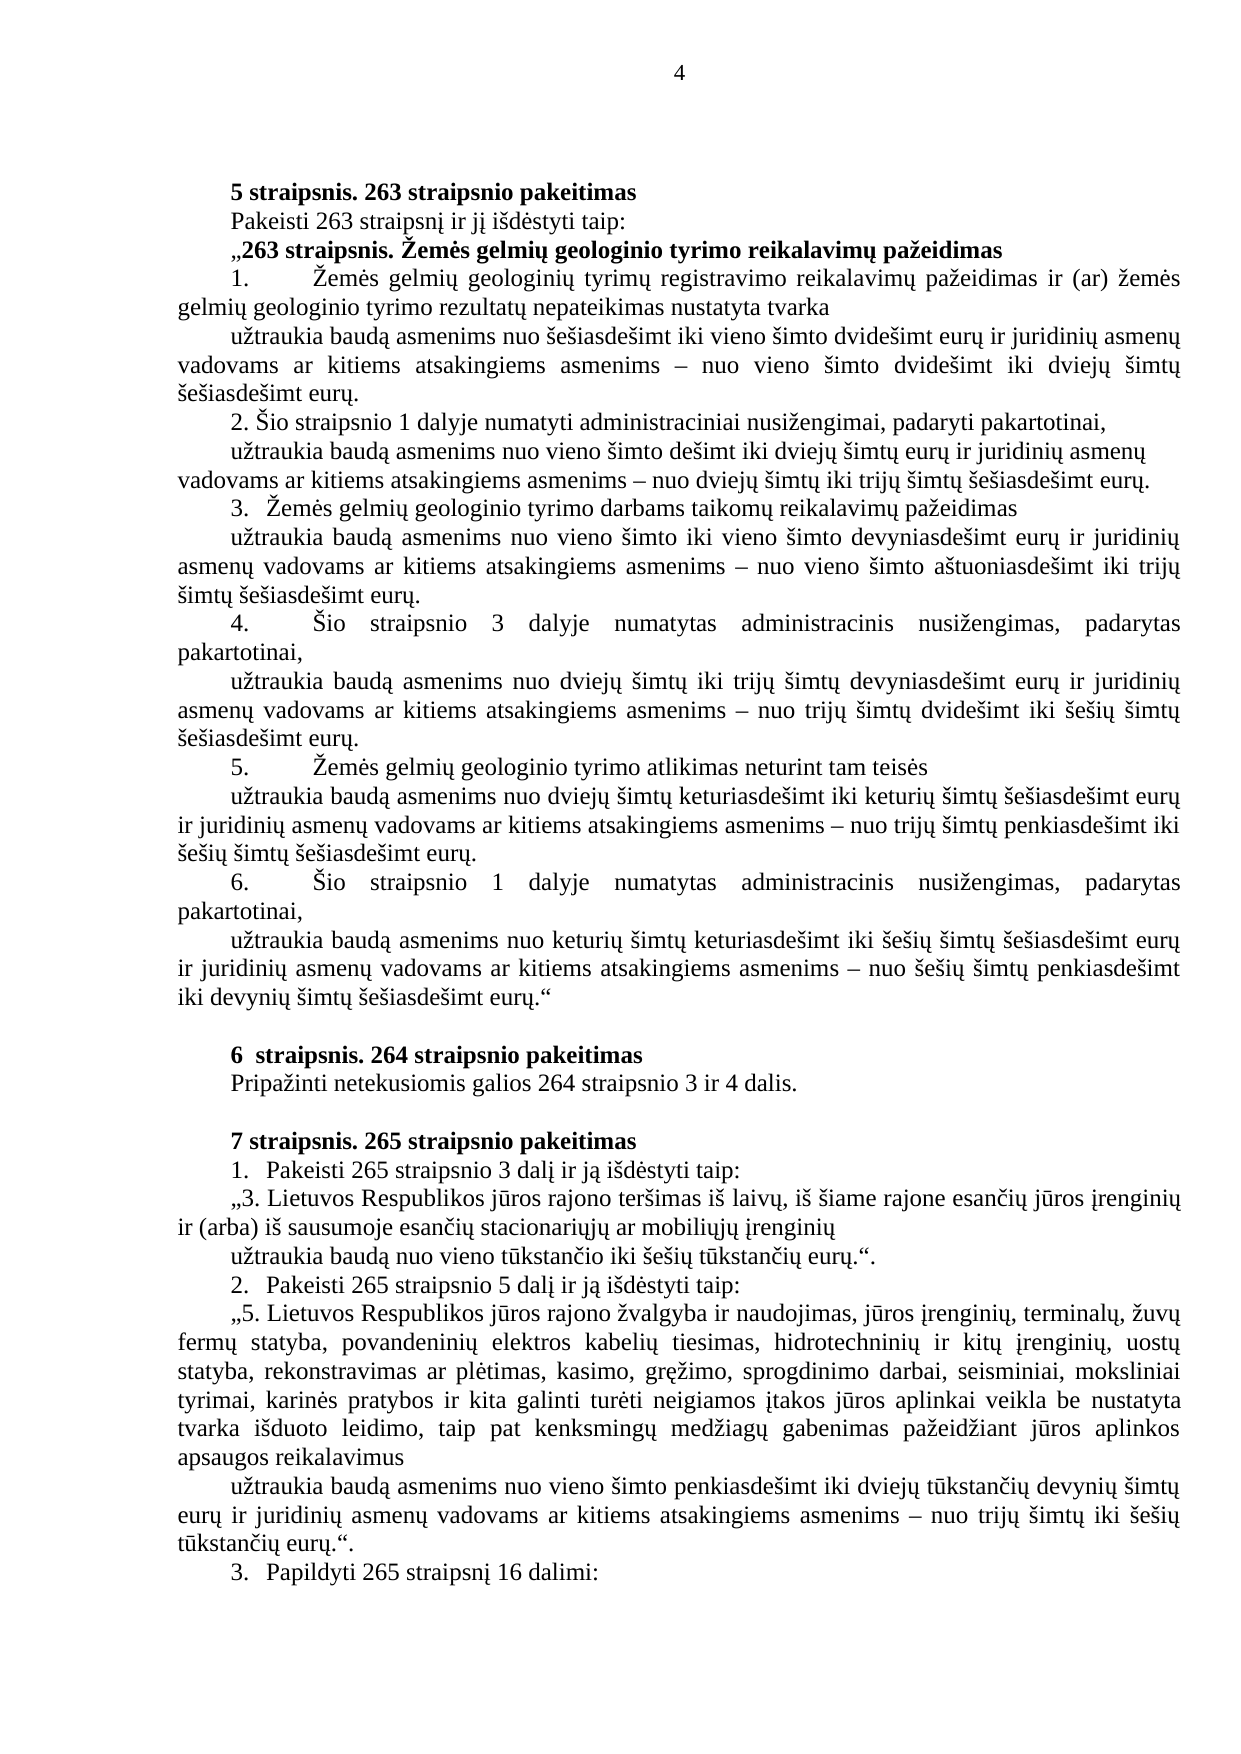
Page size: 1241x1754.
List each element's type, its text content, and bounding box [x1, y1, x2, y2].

text 5. Žemės gelmių geologinio tyrimo atlikimas neturint tam teisės [177, 752, 1181, 781]
text „3. Lietuvos Respublikos jūros rajono teršimas iš laivų, iš šiame rajone esančių jūros įrenginių ir (arba) iš sausumoje esančių stacionariųjų ar mobiliųjų įrenginių [177, 1183, 1181, 1241]
text užtraukia baudą nuo vieno tūkstančio iki šešių tūkstančių eurų.“. [177, 1241, 1181, 1270]
text „5. Lietuvos Respublikos jūros rajono žvalgyba ir naudojimas, jūros įrenginių, terminalų, žuvų fermų statyba, povandeninių elektros kabelių tiesimas, hidrotechninių ir kitų įrenginių, uostų statyba, rekonstravimas ar plėtimas, kasimo, gręžimo, sprogdinimo darbai, seisminiai, moksliniai tyrimai, karinės pratybos ir kita galinti turėti neigiamos įtakos jūros aplinkai veikla be nustatyta tvarka išduoto leidimo, taip pat kenksmingų medžiagų gabenimas pažeidžiant jūros aplinkos apsaugos reikalavimus [177, 1298, 1181, 1471]
text 4. Šio straipsnio 3 dalyje numatytas administracinis nusižengimas, padarytas pakartotinai, [177, 608, 1181, 666]
text užtraukia baudą asmenims nuo vieno šimto dešimt iki dviejų šimtų eurų ir juridinių asmenų vadovams ar kitiems atsakingiems asmenims – nuo dviejų šimtų iki trijų šimtų šešiasdešimt eurų. [177, 436, 1181, 493]
text „263 straipsnis. Žemės gelmių geologinio tyrimo reikalavimų pažeidimas [177, 235, 1181, 263]
text užtraukia baudą asmenims nuo dviejų šimtų keturiasdešimt iki keturių šimtų šešiasdešimt eurų ir juridinių asmenų vadovams ar kitiems atsakingiems asmenims – nuo trijų šimtų penkiasdešimt iki šešių šimtų šešiasdešimt eurų. [177, 781, 1181, 867]
text užtraukia baudą asmenims nuo vieno šimto iki vieno šimto devyniasdešimt eurų ir juridinių asmenų vadovams ar kitiems atsakingiems asmenims – nuo vieno šimto aštuoniasdešimt iki trijų šimtų šešiasdešimt eurų. [177, 522, 1181, 608]
text 2. Pakeisti 265 straipsnio 5 dalį ir ją išdėstyti taip: [177, 1270, 1181, 1298]
text 3. Papildyti 265 straipsnį 16 dalimi: [177, 1557, 1181, 1586]
text 7 straipsnis. 265 straipsnio pakeitimas [177, 1126, 1181, 1155]
text 1. Pakeisti 265 straipsnio 3 dalį ir ją išdėstyti taip: [177, 1155, 1181, 1183]
text 5 straipsnis. 263 straipsnio pakeitimas [177, 177, 1181, 206]
text Pripažinti netekusiomis galios 264 straipsnio 3 ir 4 dalis. [177, 1068, 1181, 1097]
text užtraukia baudą asmenims nuo keturių šimtų keturiasdešimt iki šešių šimtų šešiasdešimt eurų ir juridinių asmenų vadovams ar kitiems atsakingiems asmenims – nuo šešių šimtų penkiasdešimt iki devynių šimtų šešiasdešimt eurų.“ [177, 925, 1181, 1011]
text 3. Žemės gelmių geologinio tyrimo darbams taikomų reikalavimų pažeidimas [177, 493, 1181, 522]
text užtraukia baudą asmenims nuo vieno šimto penkiasdešimt iki dviejų tūkstančių devynių šimtų eurų ir juridinių asmenų vadovams ar kitiems atsakingiems asmenims – nuo trijų šimtų iki šešių tūkstančių eurų.“. [177, 1471, 1181, 1557]
text užtraukia baudą asmenims nuo dviejų šimtų iki trijų šimtų devyniasdešimt eurų ir juridinių asmenų vadovams ar kitiems atsakingiems asmenims – nuo trijų šimtų dvidešimt iki šešių šimtų šešiasdešimt eurų. [177, 666, 1181, 752]
text užtraukia baudą asmenims nuo šešiasdešimt iki vieno šimto dvidešimt eurų ir juridinių asmenų vadovams ar kitiems atsakingiems asmenims – nuo vieno šimto dvidešimt iki dviejų šimtų šešiasdešimt eurų. [177, 321, 1181, 407]
text 6. Šio straipsnio 1 dalyje numatytas administracinis nusižengimas, padarytas pakartotinai, [177, 867, 1181, 925]
text 2. Šio straipsnio 1 dalyje numatyti administraciniai nusižengimai, padaryti pakartotinai, [177, 407, 1181, 436]
text 1. Žemės gelmių geologinių tyrimų registravimo reikalavimų pažeidimas ir (ar) žemės gelmių geologinio tyrimo rezultatų nepateikimas nustatyta tvarka [177, 263, 1181, 321]
text 6 straipsnis. 264 straipsnio pakeitimas [177, 1040, 1181, 1068]
text Pakeisti 263 straipsnį ir jį išdėstyti taip: [177, 206, 1181, 235]
